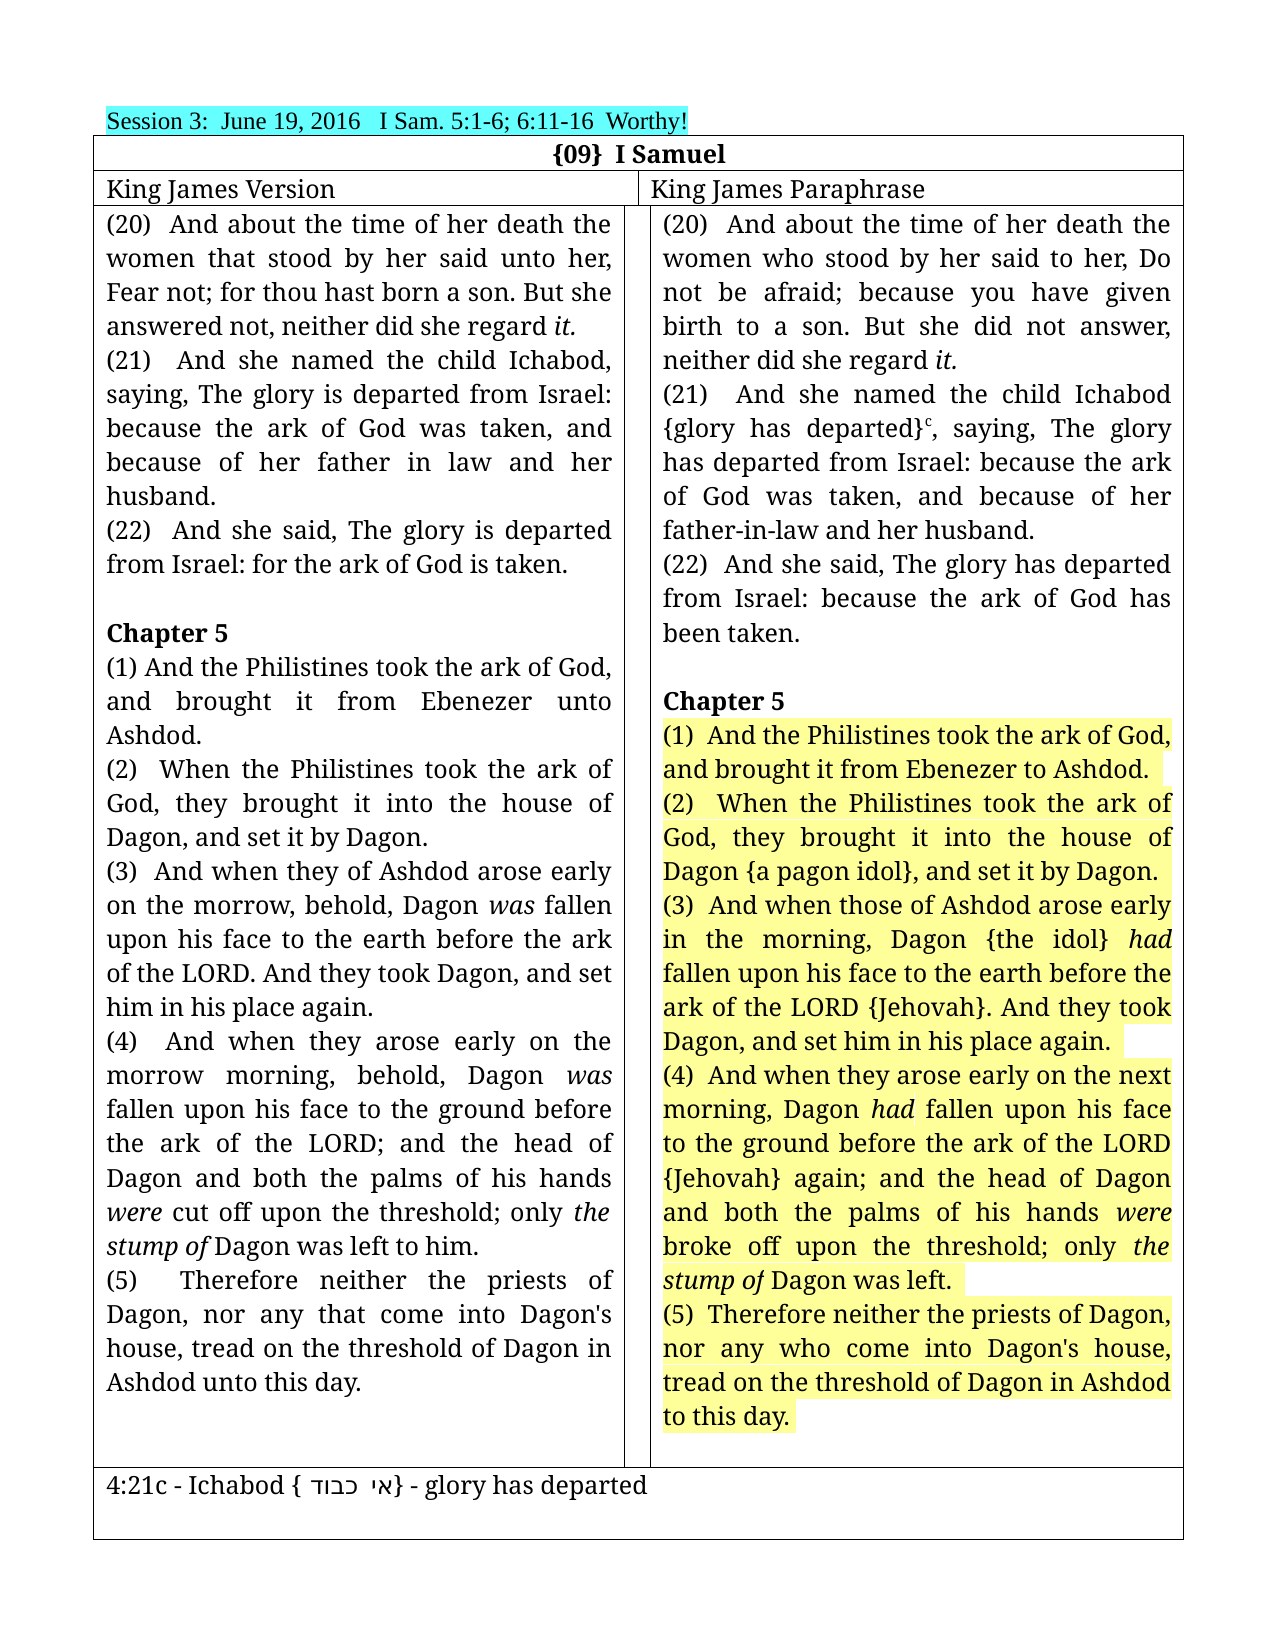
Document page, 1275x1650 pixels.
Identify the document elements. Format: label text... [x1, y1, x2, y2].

table_cell King James Paraphrase [639, 171, 1183, 205]
table_cell King James Version [94, 171, 638, 205]
text Session 3: June 19, 2016 I Sam. 5:1-6; 6:11-16 Worthy! [106, 106, 1168, 135]
table_cell (20) And about the time of her death the women that stood by her said unto her, Fear not; for thou hast born a son. But she answered not, neither did she regard it. (21) And she named the child Ichabod, saying, The glory is departed from Israel: because the ark of God was taken, and because of her father in law and her husband. (22) And she said, The glory is departed from Israel: for the ark of God is taken. Chapter 5 (1) And the Philistines took the ark of God, and brought it from Ebenezer unto Ashdod. (2) When the Philistines took the ark of God, they brought it into the house of Dagon, and set it by Dagon. (3) And when they of Ashdod arose early on the morrow, behold, Dagon was fallen upon his face to the earth before the ark of the LORD. And they took Dagon, and set him in his place again. (4) And when they arose early on the morrow morning, behold, Dagon was fallen upon his face to the ground before the ark of the LORD; and the head of Dagon and both the palms of his hands were cut off upon the threshold; only the stump of Dagon was left to him. (5) Therefore neither the priests of Dagon, nor any that come into Dagon's house, tread on the threshold of Dagon in Ashdod unto this day. [94, 206, 624, 1467]
table_cell (20) And about the time of her death the women who stood by her said to her, Do not be afraid; because you have given birth to a son. But she did not answer, neither did she regard it. (21) And she named the child Ichabod {glory has departed}c, saying, The glory has departed from Israel: because the ark of God was taken, and because of her father-in-law and her husband. (22) And she said, The glory has departed from Israel: because the ark of God has been taken. Chapter 5 (1) And the Philistines took the ark of God, and brought it from Ebenezer to Ashdod. (2) When the Philistines took the ark of God, they brought it into the house of Dagon {a pagon idol}, and set it by Dagon. (3) And when those of Ashdod arose early in the morning, Dagon {the idol} had fallen upon his face to the earth before the ark of the LORD {Jehovah}. And they took Dagon, and set him in his place again. (4) And when they arose early on the next morning, Dagon had fallen upon his face to the ground before the ark of the LORD {Jehovah} again; and the head of Dagon and both the palms of his hands were broke off upon the threshold; only the stump of Dagon was left. (5) Therefore neither the priests of Dagon, nor any who come into Dagon's house, tread on the threshold of Dagon in Ashdod to this day. [651, 206, 1183, 1467]
table_cell [625, 206, 650, 1467]
table_cell 4:21c - Ichabod { אי כבוד} - glory has departed [94, 1468, 1183, 1539]
table_header {09} I Samuel [94, 136, 1183, 170]
